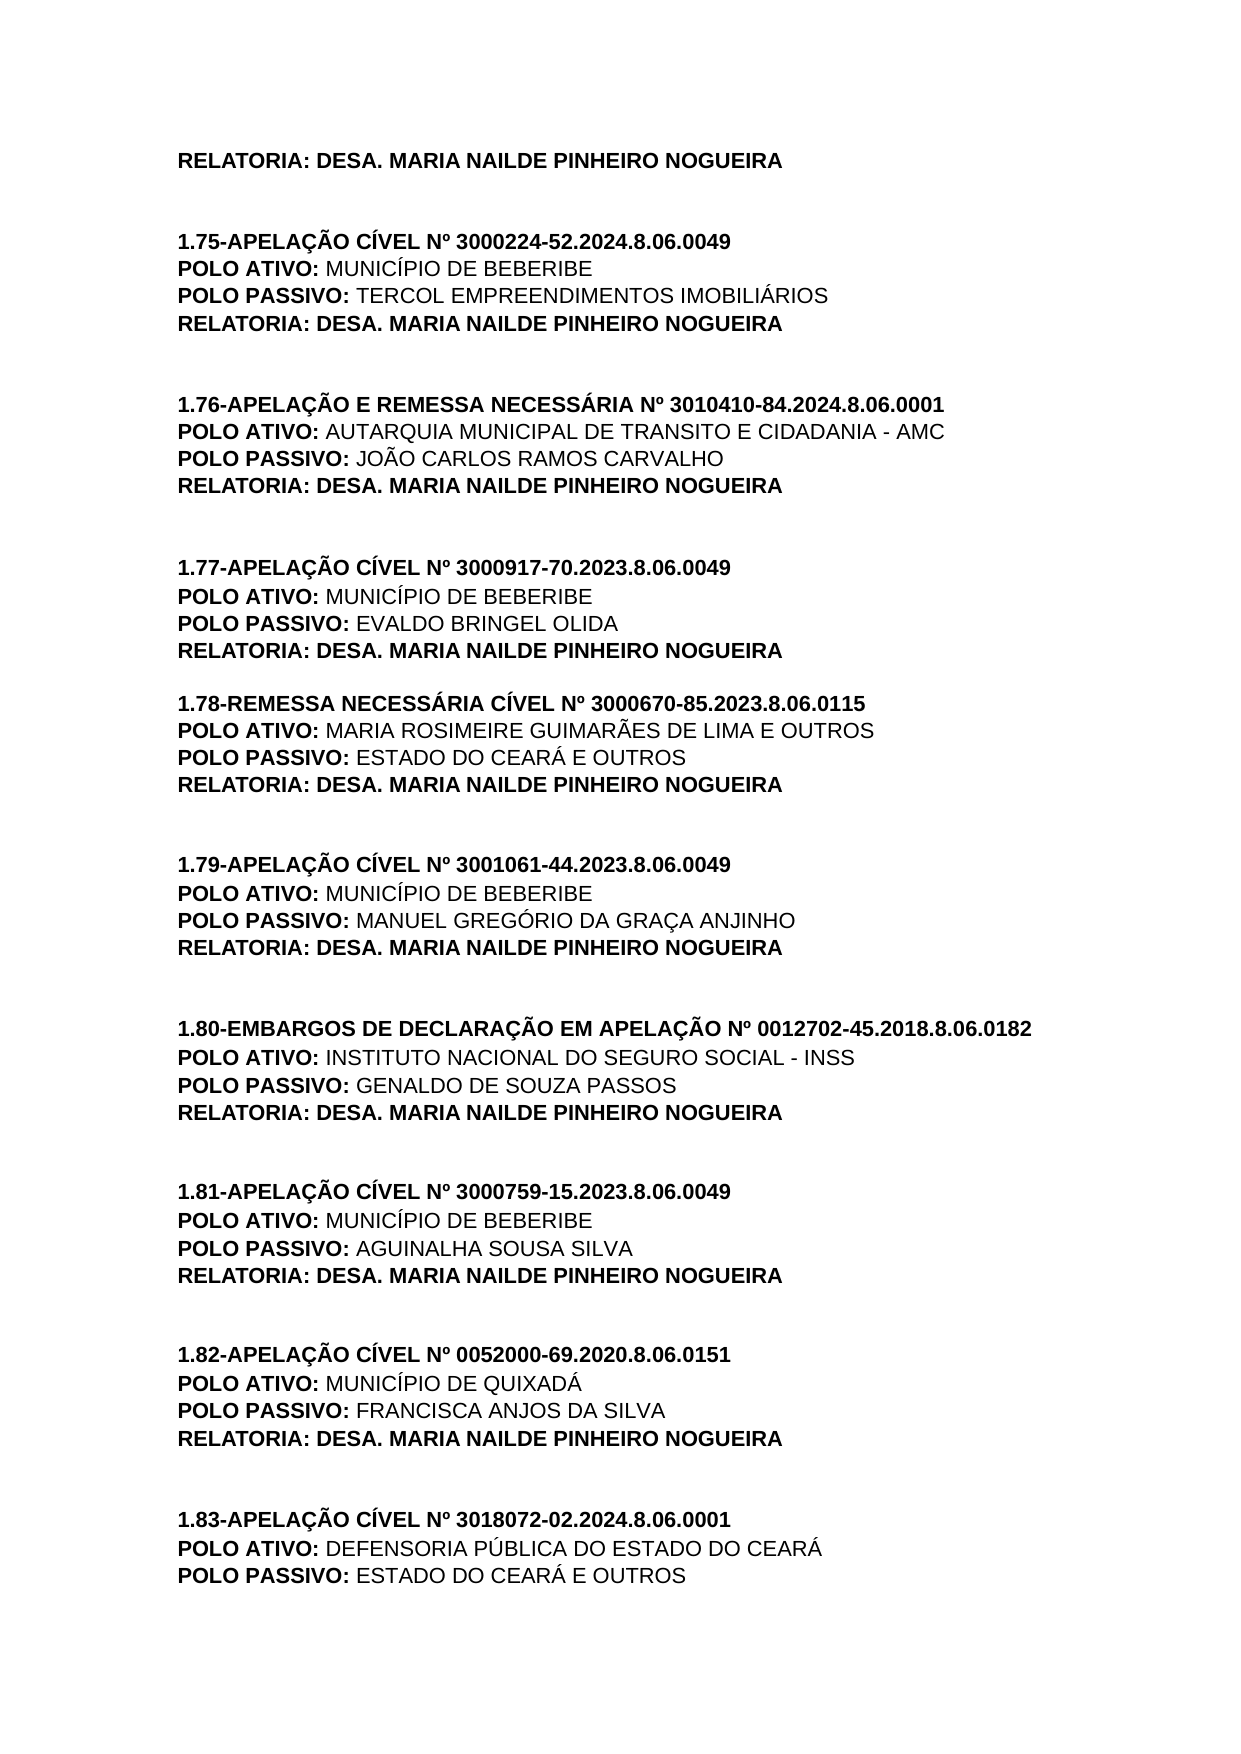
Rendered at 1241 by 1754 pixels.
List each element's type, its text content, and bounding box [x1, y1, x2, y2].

text 1.82-APELAÇÃO CÍVEL Nº 0052000-69.2020.8.06.0151 [177, 1342, 1063, 1367]
text POLO ATIVO: MUNICÍPIO DE QUIXADÁ [177, 1371, 1063, 1396]
text 1.83-APELAÇÃO CÍVEL Nº 3018072-02.2024.8.06.0001 [177, 1507, 1063, 1532]
text POLO ATIVO: MUNICÍPIO DE BEBERIBE [177, 881, 1063, 906]
text POLO PASSIVO: TERCOL EMPREENDIMENTOS IMOBILIÁRIOS [177, 283, 1063, 308]
text POLO PASSIVO: AGUINALHA SOUSA SILVA [177, 1235, 1063, 1261]
text POLO PASSIVO: FRANCISCA ANJOS DA SILVA [177, 1398, 1063, 1423]
text RELATORIA: DESA. MARIA NAILDE PINHEIRO NOGUEIRA [177, 772, 1063, 797]
text RELATORIA: DESA. MARIA NAILDE PINHEIRO NOGUEIRA [177, 638, 1063, 663]
text 1.75-APELAÇÃO CÍVEL Nº 3000224-52.2024.8.06.0049 [177, 229, 1063, 254]
text POLO PASSIVO: ESTADO DO CEARÁ E OUTROS [177, 745, 1063, 770]
text RELATORIA: DESA. MARIA NAILDE PINHEIRO NOGUEIRA [177, 311, 1063, 336]
text POLO PASSIVO: ESTADO DO CEARÁ E OUTROS [177, 1563, 1063, 1588]
text RELATORIA: DESA. MARIA NAILDE PINHEIRO NOGUEIRA [177, 1263, 1063, 1288]
text POLO ATIVO: INSTITUTO NACIONAL DO SEGURO SOCIAL - INSS [177, 1045, 1063, 1071]
text 1.81-APELAÇÃO CÍVEL Nº 3000759-15.2023.8.06.0049 [177, 1179, 1063, 1204]
text POLO ATIVO: MUNICÍPIO DE BEBERIBE [177, 1208, 1063, 1233]
text RELATORIA: DESA. MARIA NAILDE PINHEIRO NOGUEIRA [177, 1100, 1063, 1125]
text POLO ATIVO: MUNICÍPIO DE BEBERIBE [177, 584, 1063, 609]
text POLO ATIVO: DEFENSORIA PÚBLICA DO ESTADO DO CEARÁ [177, 1536, 1063, 1561]
text RELATORIA: DESA. MARIA NAILDE PINHEIRO NOGUEIRA [177, 1426, 1063, 1451]
text RELATORIA: DESA. MARIA NAILDE PINHEIRO NOGUEIRA [177, 148, 1063, 173]
text 1.77-APELAÇÃO CÍVEL Nº 3000917-70.2023.8.06.0049 [177, 555, 1063, 580]
text POLO ATIVO: AUTARQUIA MUNICIPAL DE TRANSITO E CIDADANIA - AMC [177, 419, 1063, 444]
text 1.80-EMBARGOS DE DECLARAÇÃO EM APELAÇÃO Nº 0012702-45.2018.8.06.0182 [177, 1016, 1063, 1042]
text 1.79-APELAÇÃO CÍVEL Nº 3001061-44.2023.8.06.0049 [177, 852, 1063, 877]
text POLO ATIVO: MUNICÍPIO DE BEBERIBE [177, 256, 1063, 281]
text POLO PASSIVO: GENALDO DE SOUZA PASSOS [177, 1072, 1063, 1098]
text POLO PASSIVO: JOÃO CARLOS RAMOS CARVALHO [177, 446, 1063, 471]
text POLO ATIVO: MARIA ROSIMEIRE GUIMARÃES DE LIMA E OUTROS [177, 718, 1063, 743]
text RELATORIA: DESA. MARIA NAILDE PINHEIRO NOGUEIRA [177, 935, 1063, 960]
text RELATORIA: DESA. MARIA NAILDE PINHEIRO NOGUEIRA [177, 473, 1063, 499]
text 1.76-APELAÇÃO E REMESSA NECESSÁRIA Nº 3010410-84.2024.8.06.0001 [177, 392, 1063, 417]
text POLO PASSIVO: MANUEL GREGÓRIO DA GRAÇA ANJINHO [177, 908, 1063, 933]
text POLO PASSIVO: EVALDO BRINGEL OLIDA [177, 611, 1063, 636]
text 1.78-REMESSA NECESSÁRIA CÍVEL Nº 3000670-85.2023.8.06.0115 [177, 691, 1063, 716]
